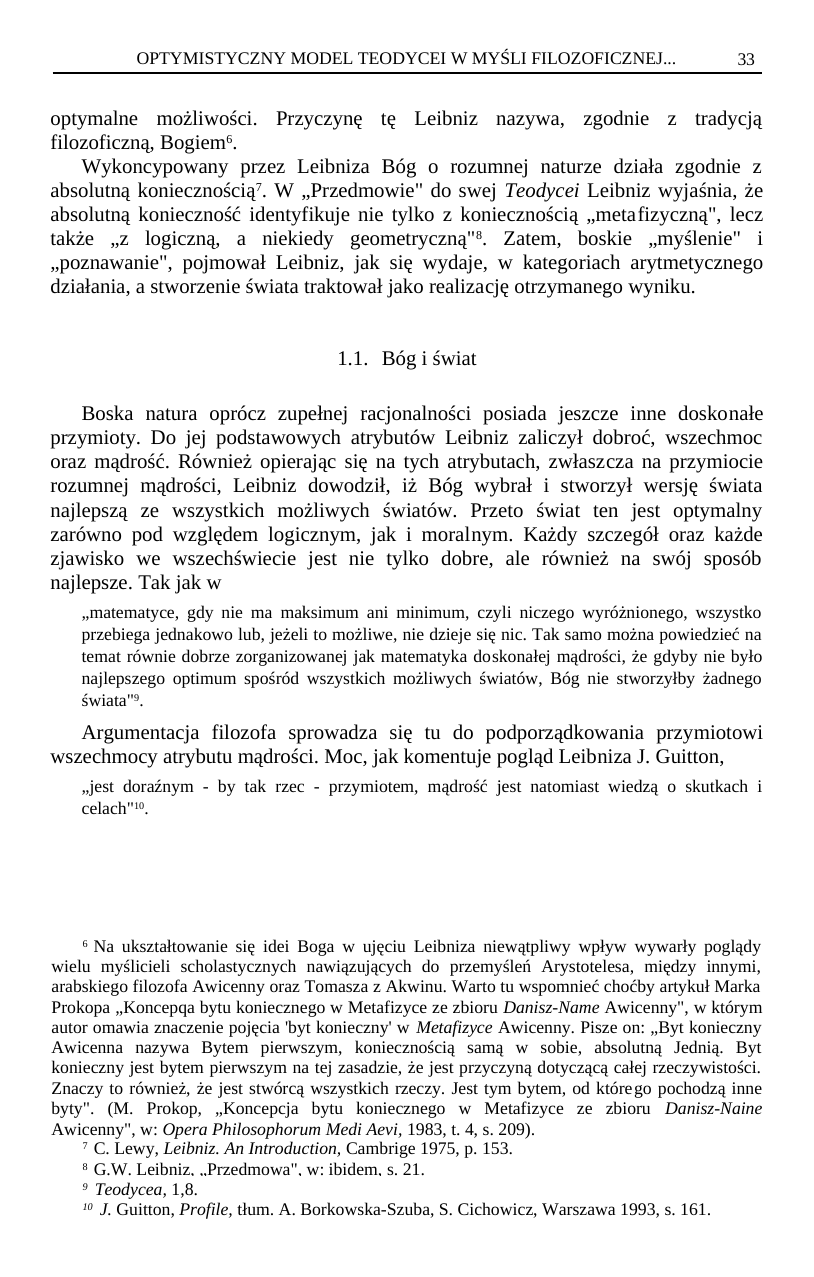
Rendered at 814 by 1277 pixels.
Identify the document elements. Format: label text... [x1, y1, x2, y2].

text optymalne możliwości. Przyczynę tę Leibniz nazywa, zgodnie z tradycją filozoficzną, Bogiem6. [50, 106, 763, 154]
text „matematyce, gdy nie ma maksimum ani minimum, czyli niczego wyróżnionego, wszystko przebiega jednakowo lub, jeżeli to możliwe, nie dzieje się nic. Tak samo można powiedzieć na temat równie dobrze zorganizowanej jak matematyka do­skonałej mądrości, że gdyby nie było najlepszego optimum spośród wszystkich możliwych światów, Bóg nie stworzyłby żadnego świata"9. [81, 602, 763, 710]
text 33 [737, 48, 761, 69]
text 10 J. Guitton, Profile, tłum. A. Borkowska-Szuba, S. Cichowicz, Warszawa 1993, s. 161. [51, 1198, 762, 1219]
text 7 C. Lewy, Leibniz. An Introduction, Cambrige 1975, p. 153. [51, 1138, 762, 1158]
text 8 G.W. Leibniz, „Przedmowa", w: ibidem, s. 21. [51, 1158, 762, 1176]
text 6 Na ukształtowanie się idei Boga w ujęciu Leibniza niewątpliwy wpływ wywarły poglądy wielu myślicieli scholastycznych nawiązujących do przemyśleń Arystotelesa, między innymi, arabskiego filozofa Awicenny oraz Tomasza z Akwinu. Warto tu wspomnieć choćby artykuł Marka Prokopa „Koncepqa bytu koniecznego w Metafizyce ze zbioru Danisz-Name Awicenny", w którym autor omawia znaczenie pojęcia 'byt konieczny' w Metafizyce Awicenny. Pisze on: „Byt konieczny Awicenna nazywa Bytem pierwszym, koniecznością samą w sobie, absolutną Jednią. Byt konieczny jest bytem pierwszym na tej zasadzie, że jest przyczyną dotyczącą całej rzeczywistości. Znaczy to również, że jest stwórcą wszystkich rzeczy. Jest tym bytem, od które­go pochodzą inne byty". (M. Prokop, „Koncepcja bytu koniecznego w Metafizyce ze zbioru Danisz-Naine Awicenny", w: Opera Philosophorum Medi Aevi, 1983, t. 4, s. 209). [51, 936, 762, 1138]
text Wykoncypowany przez Leibniza Bóg o rozumnej naturze działa zgodnie z absolutną koniecznością7. W „Przedmowie" do swej Teodycei Leibniz wyja­śnia, że absolutną konieczność identyfikuje nie tylko z koniecznością „meta­fizyczną", lecz także „z logiczną, a niekiedy geometryczną"8. Zatem, boskie „myślenie" i „poznawanie", pojmował Leibniz, jak się wydaje, w katego­riach arytmetycznego działania, a stworzenie świata traktował jako realiza­cję otrzymanego wyniku. [50, 154, 763, 298]
text 9 Teodycea, 1,8. [51, 1178, 762, 1198]
list Bóg i świat [50, 346, 763, 370]
text OPTYMISTYCZNY MODEL TEODYCEI W MYŚLI FILOZOFICZNEJ... [128, 48, 685, 68]
text Argumentacja filozofa sprowadza się tu do podporządkowania przy­miotowi wszechmocy atrybutu mądrości. Moc, jak komentuje pogląd Leib­niza J. Guitton, [50, 720, 763, 768]
text „jest doraźnym - by tak rzec - przymiotem, mądrość jest natomiast wiedzą o skutkach i celach"10. [81, 776, 763, 818]
text Boska natura oprócz zupełnej racjonalności posiada jeszcze inne dosko­nałe przymioty. Do jej podstawowych atrybutów Leibniz zaliczył dobroć, wszechmoc oraz mądrość. Również opierając się na tych atrybutach, zwłasz­cza na przymiocie rozumnej mądrości, Leibniz dowodził, iż Bóg wybrał i stworzył wersję świata najlepszą ze wszystkich możliwych światów. Przeto świat ten jest optymalny zarówno pod względem logicznym, jak i moral­nym. Każdy szczegół oraz każde zjawisko we wszechświecie jest nie tylko dobre, ale również na swój sposób najlepsze. Tak jak w [50, 401, 763, 594]
